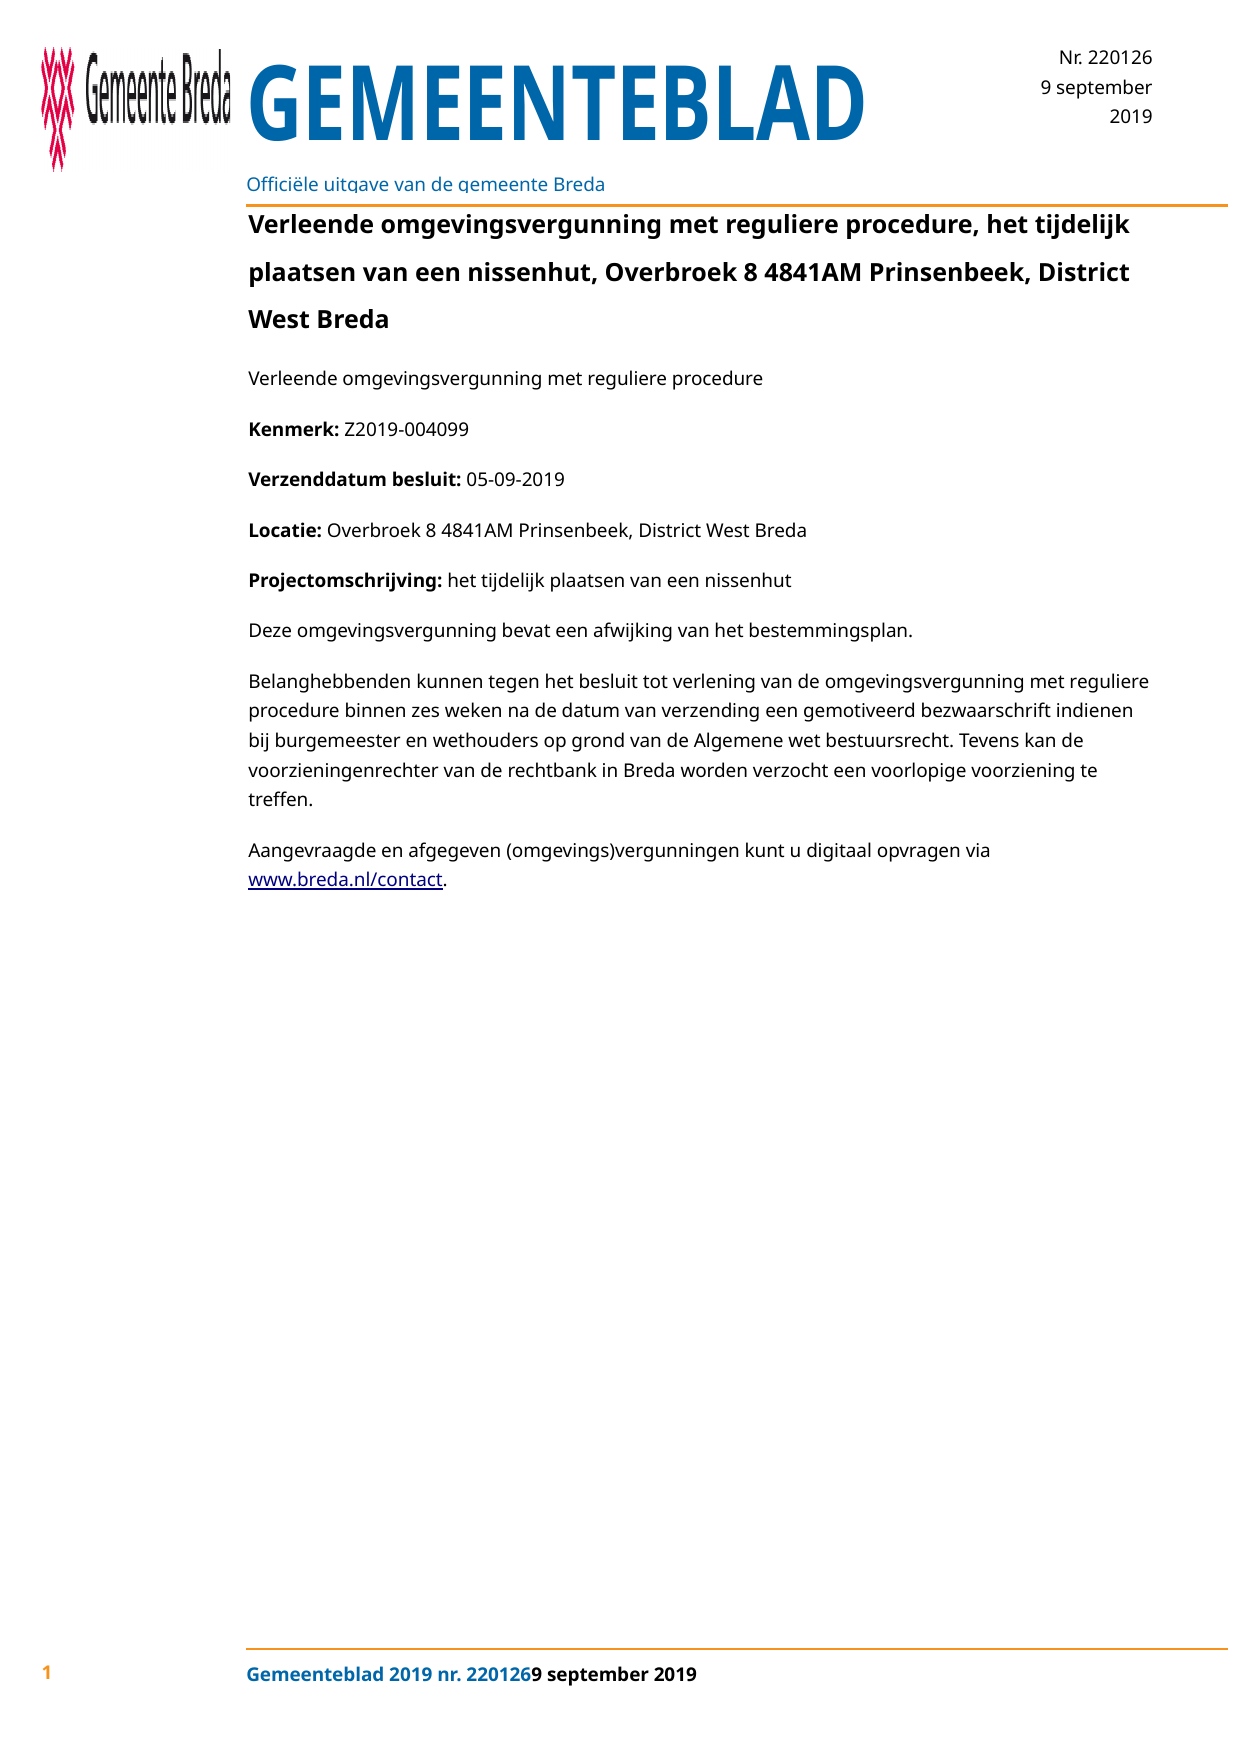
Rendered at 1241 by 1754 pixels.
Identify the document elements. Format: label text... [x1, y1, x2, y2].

text Verleende omgevingsvergunning met reguliere procedure, het tijdelijk plaatsen van een nissenhut, Overbroek 8 4841AM Prinsenbeek, District West Breda [248, 207, 1152, 336]
picture [41, 47, 231, 172]
text Deze omgevingsvergunning bevat een afwijking van het bestemmingsplan. [248, 618, 1152, 643]
text Aangevraagde en afgegeven (omgevings)vergunningen kunt u digitaal opvragen via www.breda.nl/contact. [248, 837, 1152, 892]
text Verleende omgevingsvergunning met reguliere procedure [248, 366, 1152, 391]
text Belanghebbenden kunnen tegen het besluit tot verlening van de omgevingsvergunning met reguliere procedure binnen zes weken na de datum van verzending een gemotiveerd bezwaarschrift indienen bij burgemeester en wethouders op grond van de Algemene wet bestuursrecht. Tevens kan de voorzieningenrechter van de rechtbank in Breda worden verzocht een voorlopige voorziening te treffen. [248, 668, 1152, 812]
text Projectomschrijving: het tijdelijk plaatsen van een nissenhut [248, 567, 1152, 593]
text Locatie: Overbroek 8 4841AM Prinsenbeek, District West Breda [248, 517, 1152, 542]
text Verzenddatum besluit: 05-09-2019 [248, 466, 1152, 492]
text Kenmerk: Z2019-004099 [248, 416, 1152, 442]
